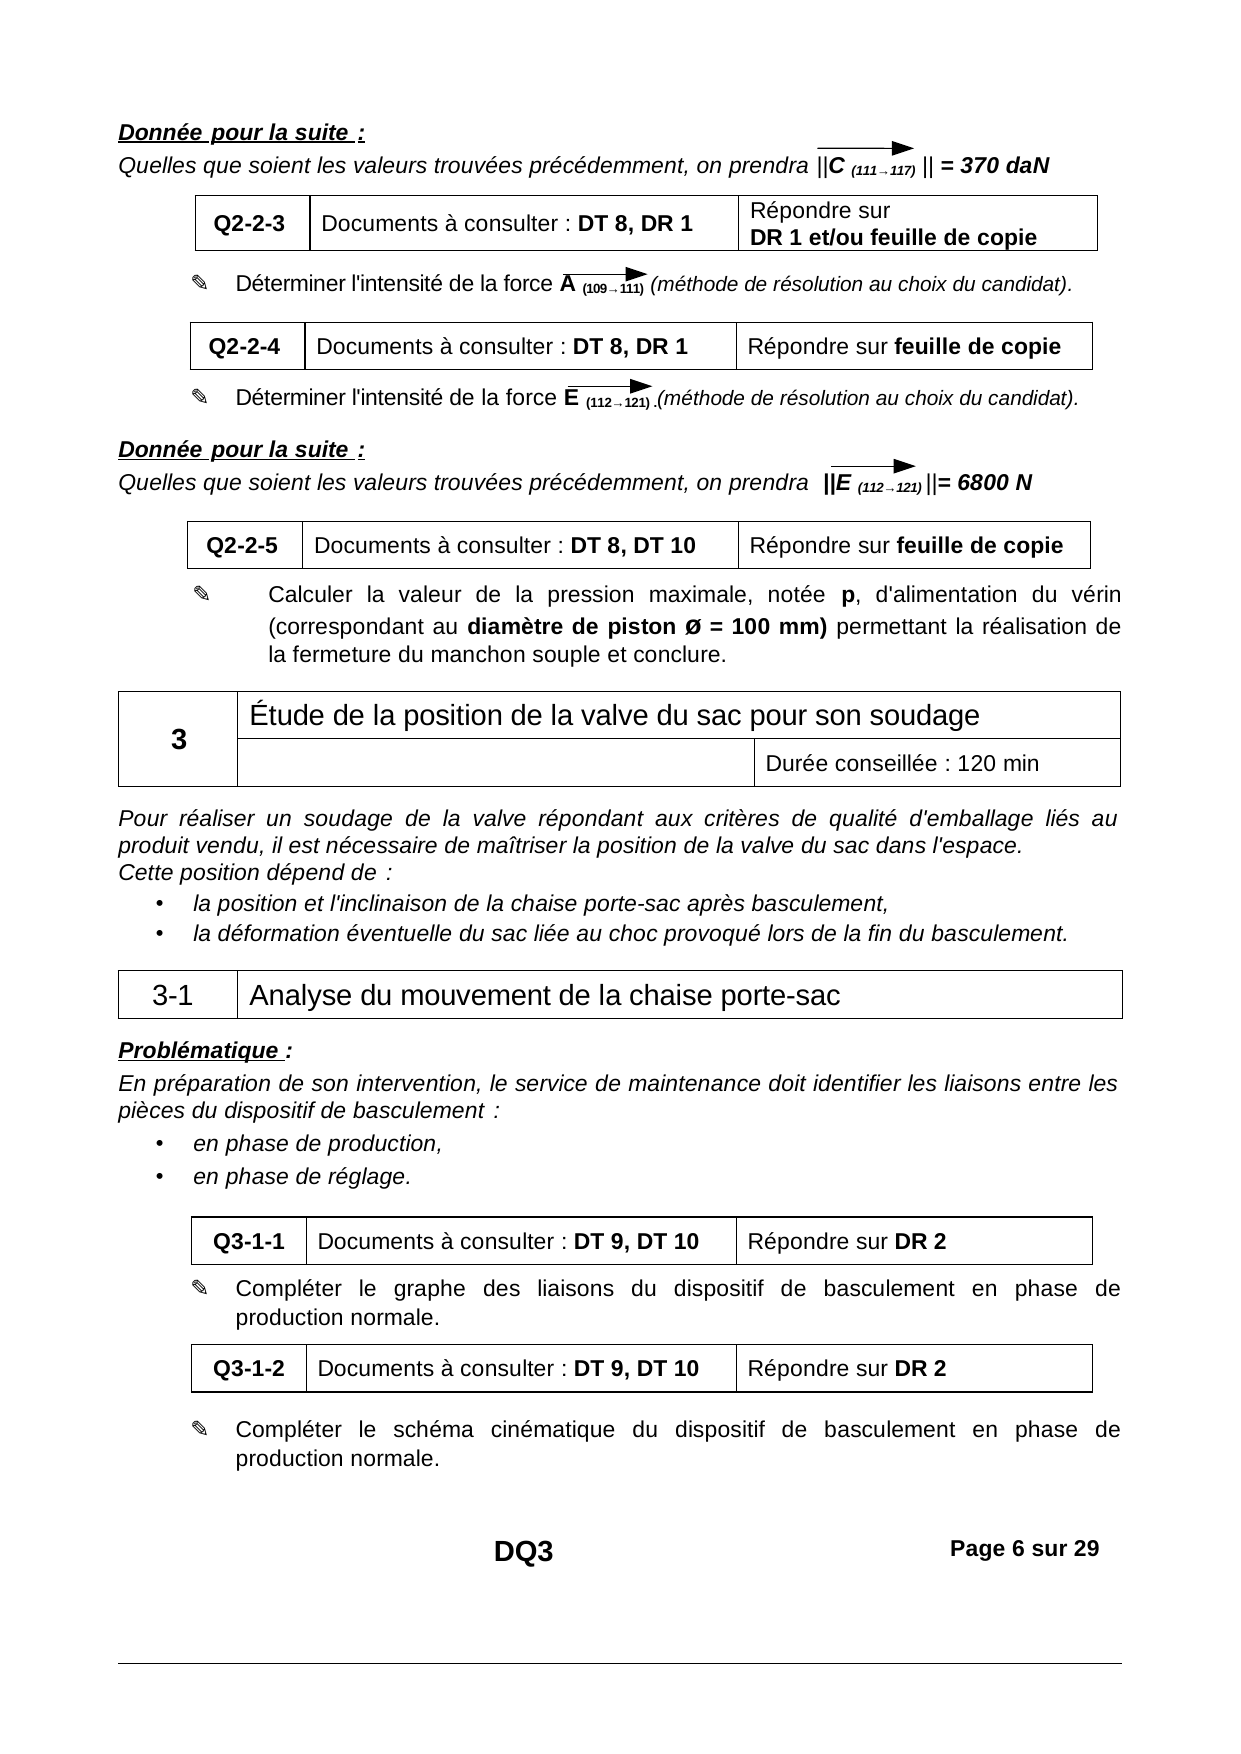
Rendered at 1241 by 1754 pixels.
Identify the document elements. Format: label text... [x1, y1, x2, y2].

table_header Q3-1-1 [192, 1218, 306, 1264]
table_header Documents à consulter : DT 9, DT 10 [307, 1345, 736, 1391]
text Cette position dépend de : [118, 858, 1122, 886]
list Déterminer l'intensité de la force E (112→121) .(méthode de résolution au choix du candidat). [190, 381, 1122, 412]
table_cell [238, 739, 754, 786]
list la déformation éventuelle du sac liée au choc provoqué lors de la fin du basculement. [156, 920, 1122, 947]
list la position et l'inclinaison de la chaise porte-sac après basculement, [156, 889, 1122, 916]
list Déterminer l'intensité de la force A (109→111) (méthode de résolution au choix du candidat). [190, 267, 1122, 298]
table_header Documents à consulter : DT 8, DR 1 [311, 196, 738, 250]
table_header DQ3 [118, 1529, 928, 1573]
table_header 3 [119, 692, 237, 786]
table_header Q2-2-4 [191, 323, 304, 369]
table_header Documents à consulter : DT 8, DR 1 [306, 323, 736, 369]
table_cell Durée conseillée : 120 min [755, 739, 1120, 786]
text En préparation de son intervention, le service de maintenance doit identifier les liaisons entre les pièces du dispositif de basculement : [118, 1069, 1122, 1124]
list en phase de réglage. [156, 1163, 1122, 1190]
table_header Page 6 sur 29 [928, 1529, 1122, 1573]
table_header 3-1 [119, 971, 237, 1018]
table_header Répondre sur DR 1 et/ou feuille de copie [739, 196, 1097, 250]
text Donnée pour la suite : [118, 118, 1122, 145]
table_header Q2-2-5 [188, 522, 302, 568]
text Pour réaliser un soudage de la valve répondant aux critères de qualité d'emballage liés au produit vendu, il est nécessaire de maîtriser la position de la valve du sac dans l'espace. [118, 804, 1122, 858]
list Compléter le schéma cinématique du dispositif de basculement en phase de production normale. [190, 1413, 1122, 1471]
list en phase de production, [156, 1129, 1122, 1157]
table_header Q2-2-3 [196, 196, 309, 250]
table_header Q3-1-2 [192, 1345, 306, 1391]
text Quelles que soient les valeurs trouvées précédemment, on prendra ||E (112→121) ||= 6800 N [118, 468, 1122, 495]
table_header Répondre sur feuille de copie [739, 522, 1090, 568]
table_header Documents à consulter : DT 8, DT 10 [303, 522, 738, 568]
text Problématique : [118, 1036, 1122, 1063]
list Compléter le graphe des liaisons du dispositif de basculement en phase de production normale. [190, 1272, 1122, 1331]
table_header Analyse du mouvement de la chaise porte-sac [238, 971, 1122, 1018]
table_header Étude de la position de la valve du sac pour son soudage [238, 692, 1120, 738]
table_header Documents à consulter : DT 9, DT 10 [307, 1218, 736, 1264]
text Donnée pour la suite : [118, 435, 1122, 462]
table_header Répondre sur feuille de copie [737, 323, 1092, 369]
table_header Répondre sur DR 2 [737, 1345, 1092, 1391]
table_header Répondre sur DR 2 [737, 1218, 1092, 1264]
list Calculer la valeur de la pression maximale, notée p, d'alimentation du vérin (correspondant au diamètre de piston ø = 100 mm) permettant la réalisation de la fermeture du manchon souple et conclure. [192, 578, 1122, 667]
text Quelles que soient les valeurs trouvées précédemment, on prendra ||C (111→117) || = 370 daN [118, 151, 1122, 178]
